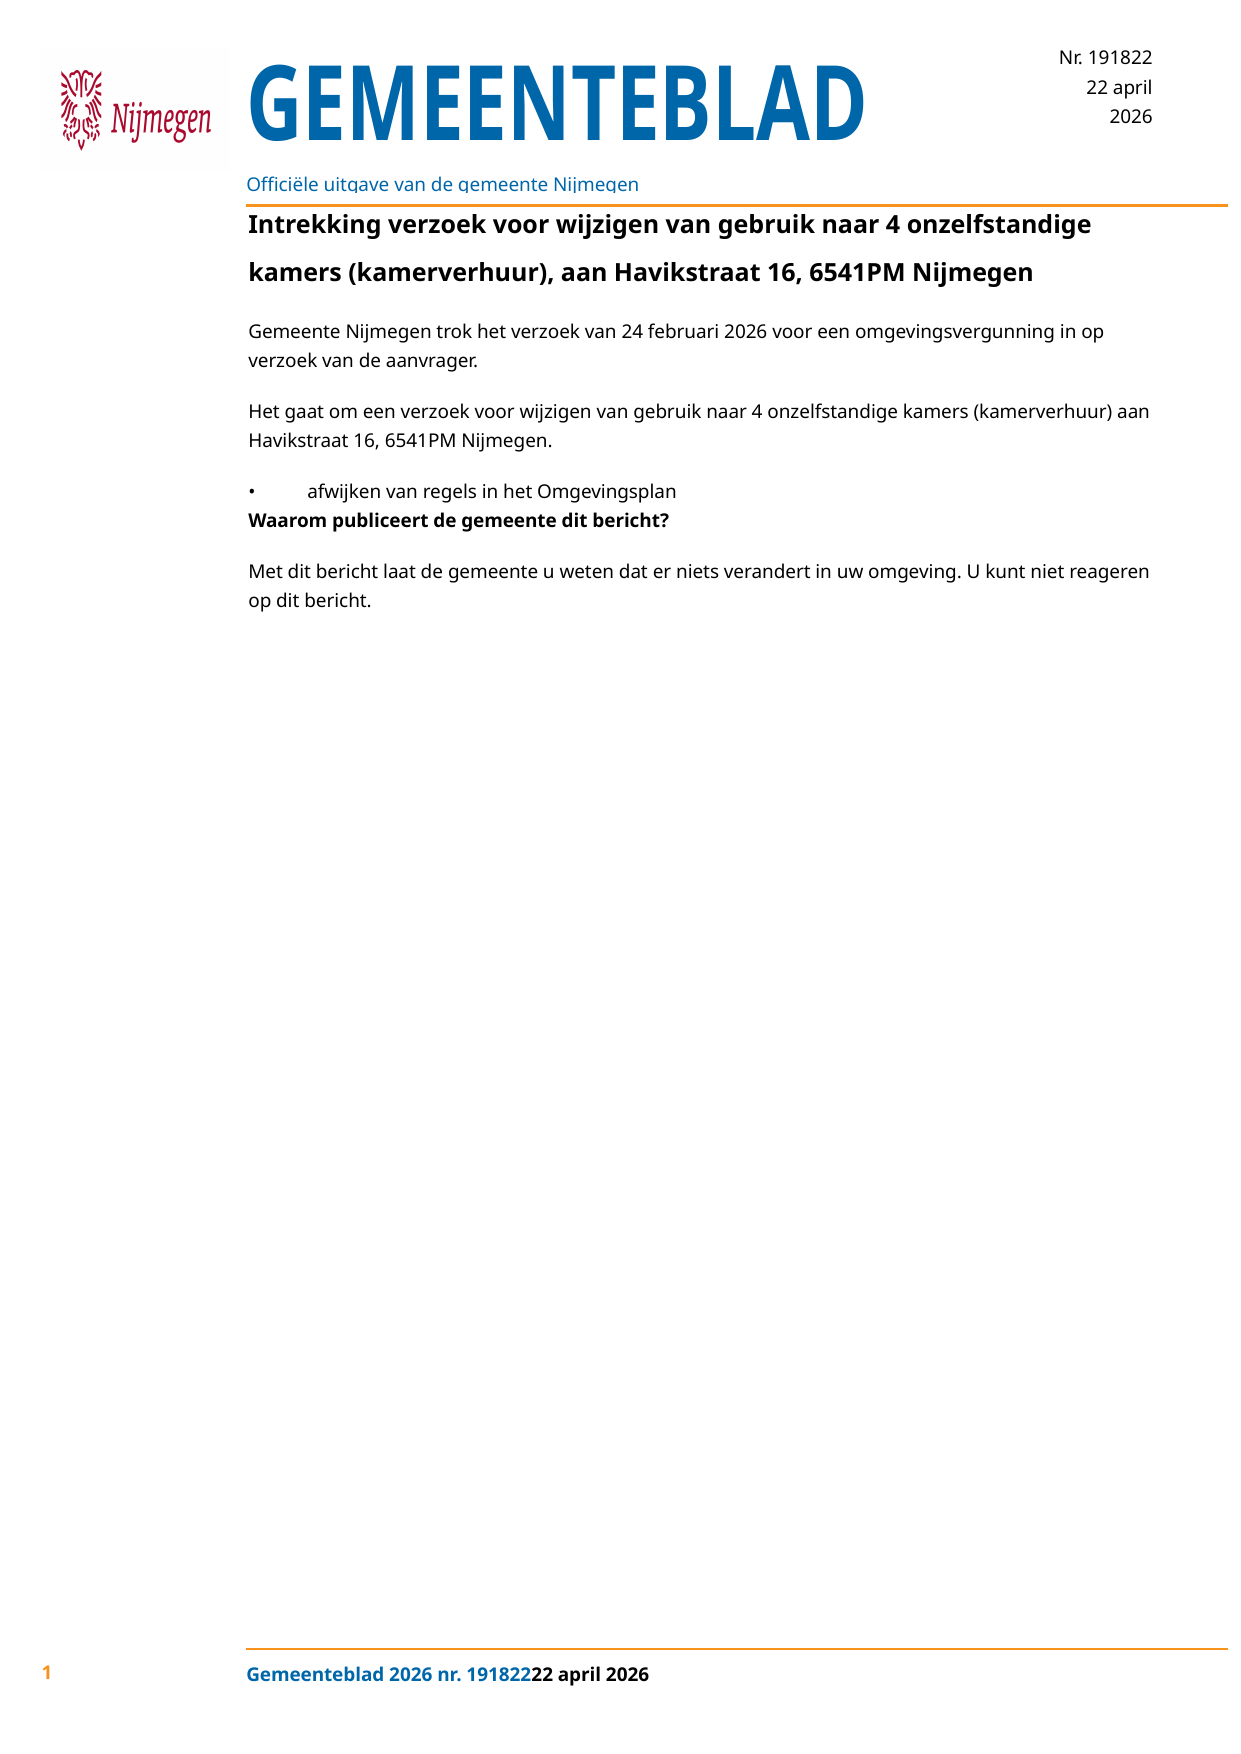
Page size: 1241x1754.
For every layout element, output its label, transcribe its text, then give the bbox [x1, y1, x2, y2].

list afwijken van regels in het Omgevingsplan [248, 478, 1152, 504]
text Het gaat om een verzoek voor wijzigen van gebruik naar 4 onzelfstandige kamers (kamerverhuur) aan Havikstraat 16, 6541PM Nijmegen. [248, 398, 1152, 453]
text Gemeente Nijmegen trok het verzoek van 24 februari 2026 voor een omgevingsvergunning in op verzoek van de aanvrager. [248, 318, 1152, 373]
text Waarom publiceert de gemeente dit bericht? [248, 507, 1152, 533]
text Met dit bericht laat de gemeente u weten dat er niets verandert in uw omgeving. U kunt niet reageren op dit bericht. [248, 558, 1152, 613]
picture [41, 47, 231, 172]
text Intrekking verzoek voor wijzigen van gebruik naar 4 onzelfstandige kamers (kamerverhuur), aan Havikstraat 16, 6541PM Nijmegen [248, 207, 1152, 288]
